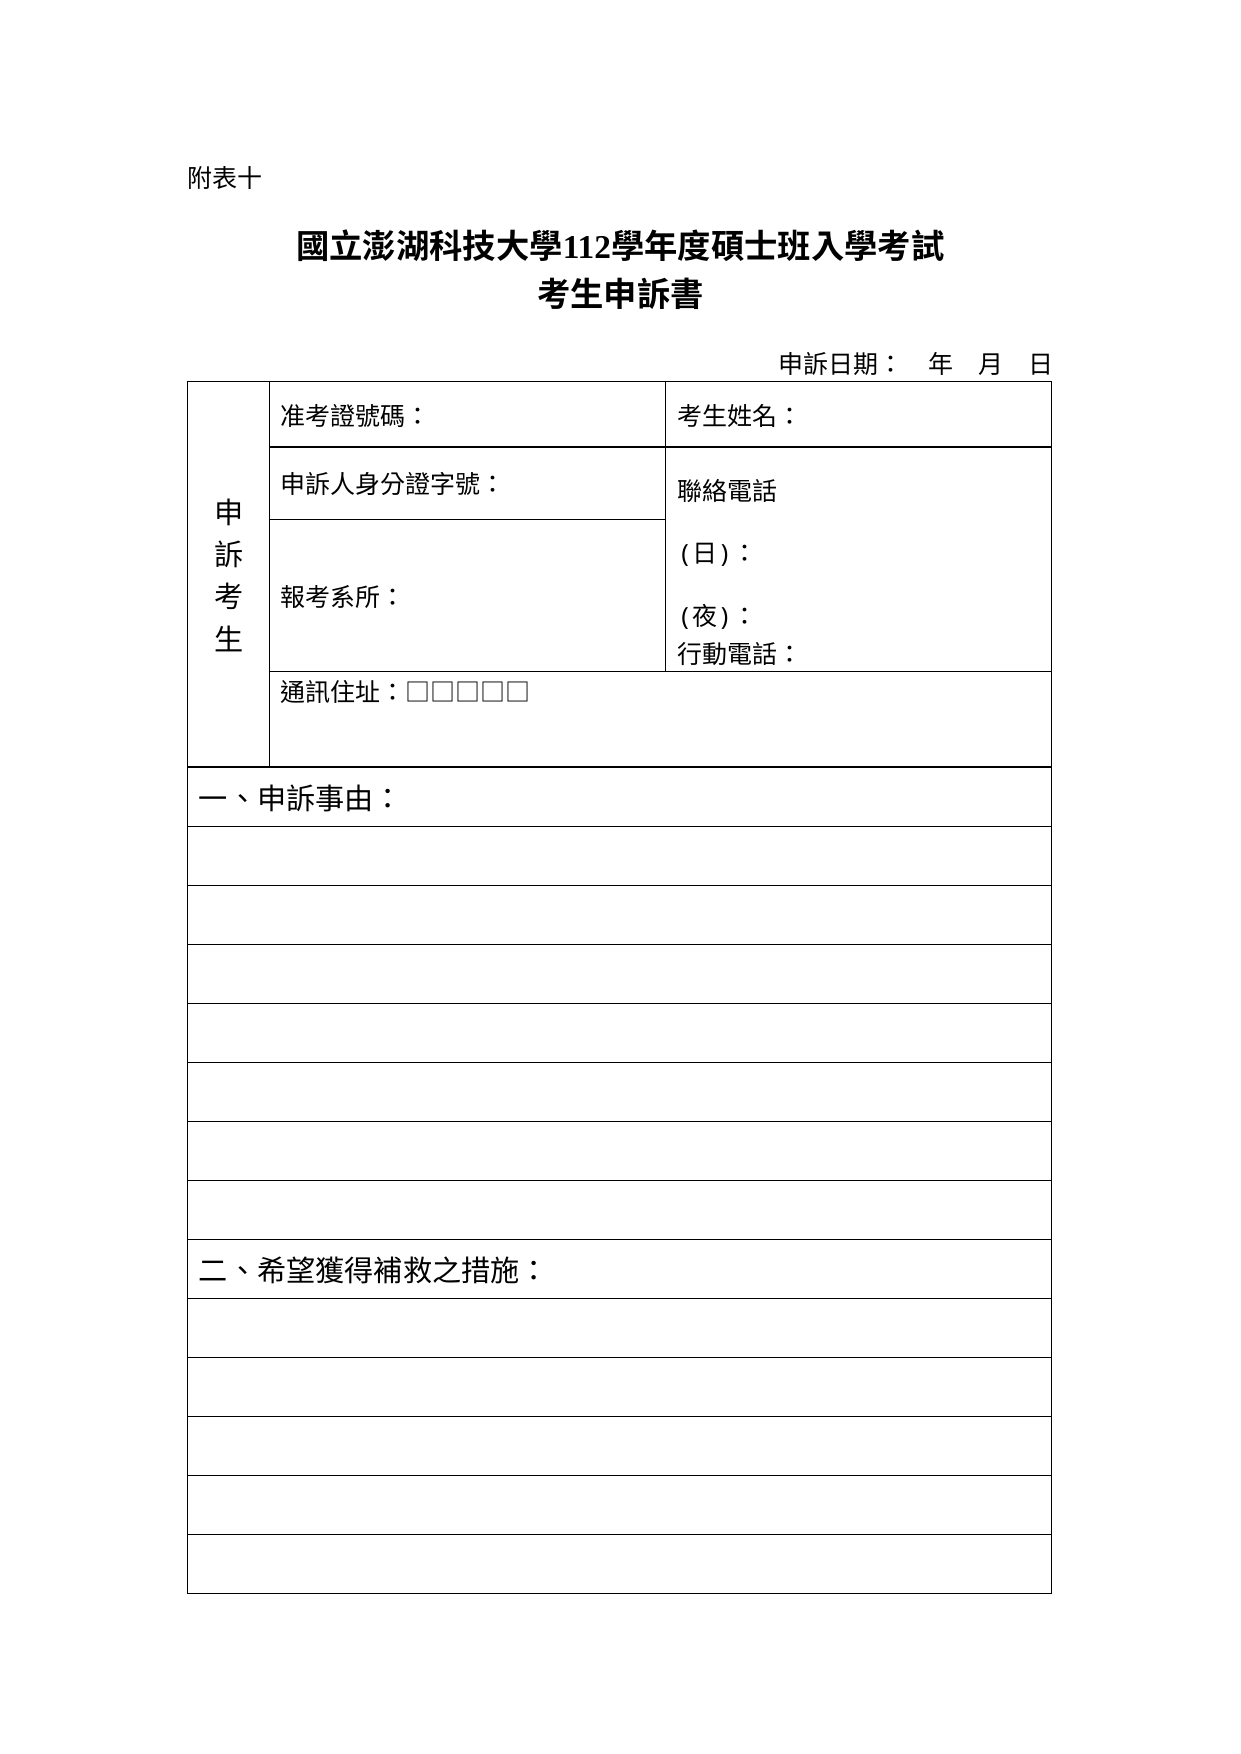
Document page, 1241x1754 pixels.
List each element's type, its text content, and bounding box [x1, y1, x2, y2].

table_cell 二、希望獲得補救之措施： [188, 1240, 1051, 1298]
table_header 申 訴 考 生 [188, 382, 269, 766]
table_cell [188, 1299, 1051, 1357]
table_cell 一、申訴事由： [188, 768, 1051, 826]
table_cell [188, 1358, 1051, 1416]
table_cell [188, 1417, 1051, 1475]
table_cell [188, 1535, 1051, 1593]
subtitle 考生申訴書 [187, 268, 1053, 316]
table_cell 通訊住址：□□□□□ [270, 672, 1051, 766]
table_cell 申訴人身分證字號： [270, 448, 665, 519]
table_cell [188, 945, 1051, 1003]
table_cell [188, 827, 1051, 884]
table_cell [188, 1476, 1051, 1534]
table_cell [188, 886, 1051, 944]
table_cell 聯絡電話 (日)： (夜)： 行動電話： [666, 448, 1051, 671]
table_cell 報考系所： [270, 520, 665, 671]
table_cell [188, 1181, 1051, 1239]
table_cell [188, 1063, 1051, 1121]
text 申訴日期： 年 月 日 [187, 344, 1053, 381]
text 國立澎湖科技大學112學年度碩士班入學考試 [187, 219, 1053, 268]
table_cell [188, 1004, 1051, 1062]
text 附表十 [187, 158, 1053, 194]
table_header 考生姓名： [666, 382, 1051, 446]
table_header 准考證號碼： [270, 382, 665, 446]
table_cell [188, 1122, 1051, 1180]
